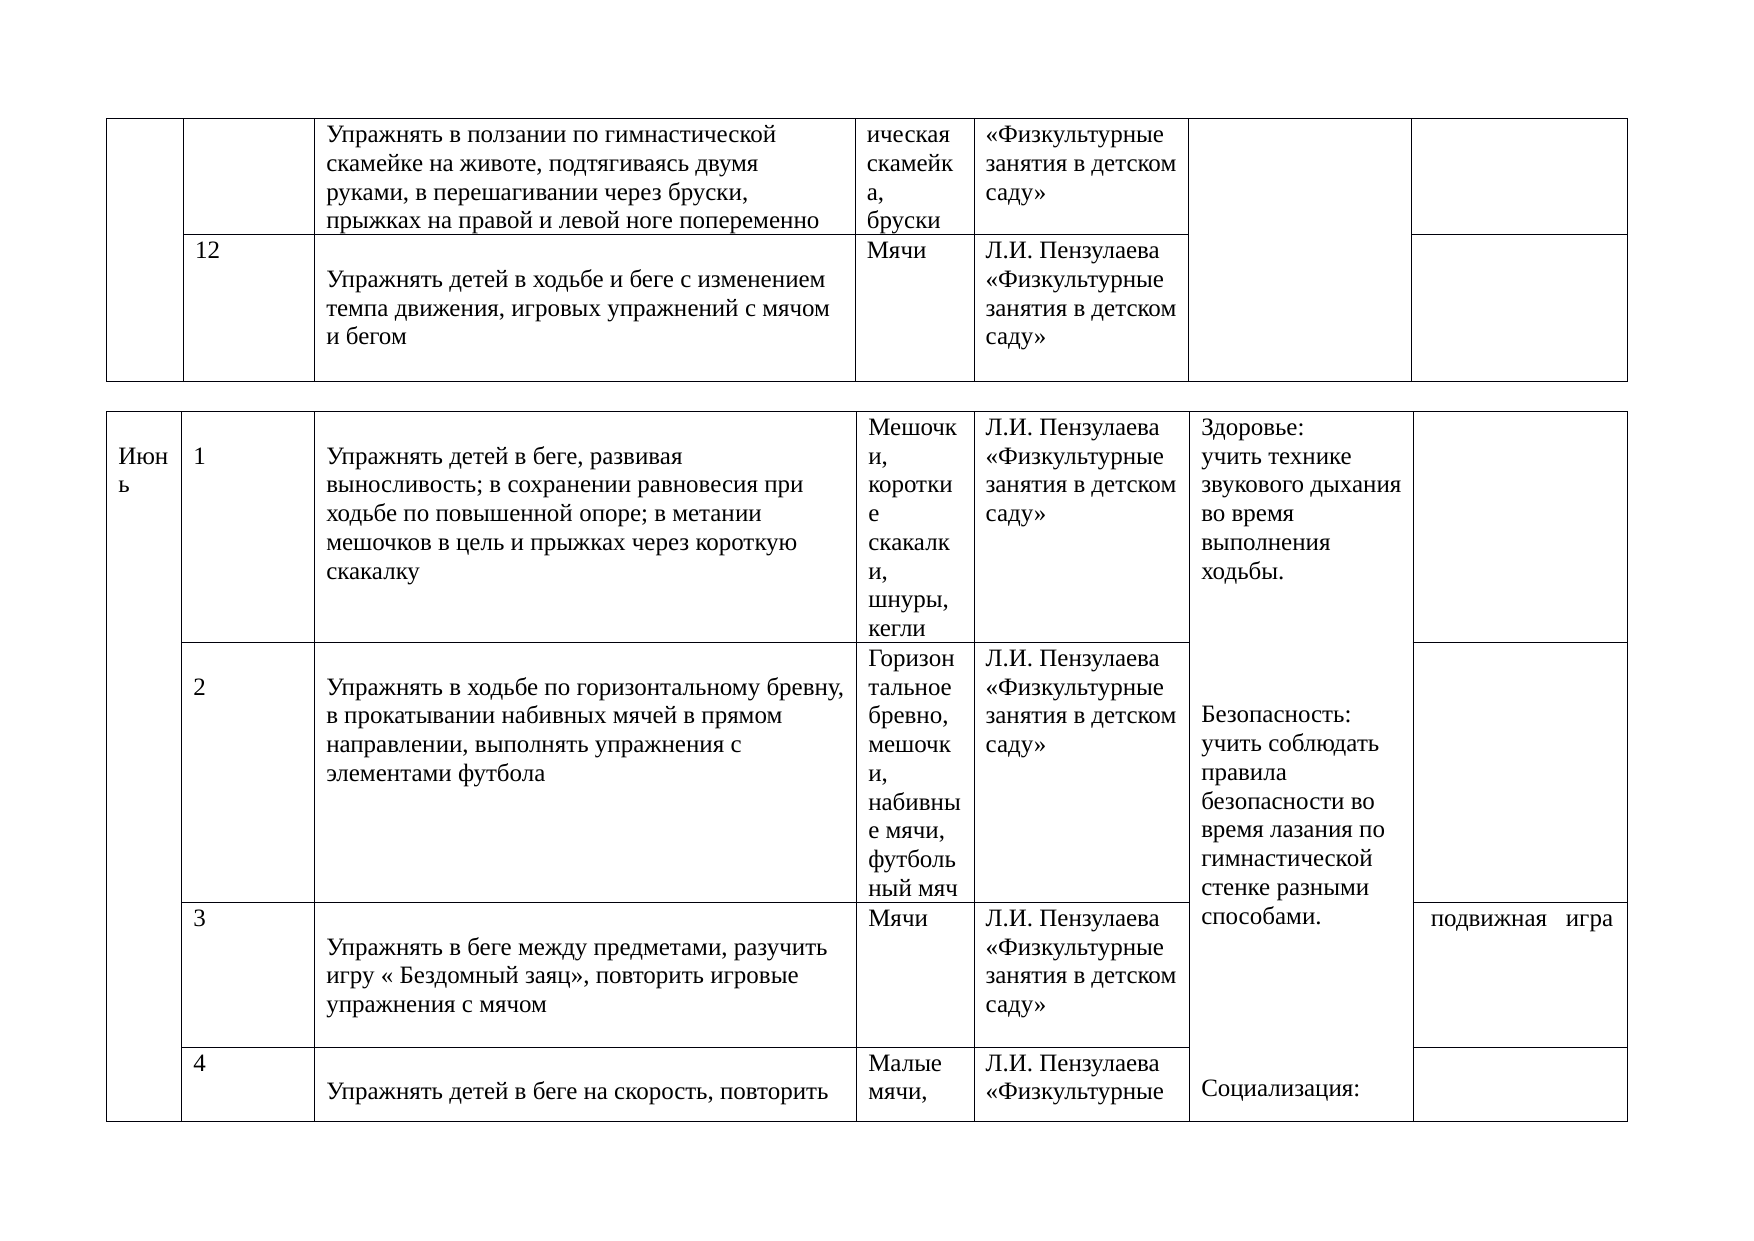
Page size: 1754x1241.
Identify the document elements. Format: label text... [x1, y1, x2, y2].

table_cell 3 [182, 903, 314, 1047]
table_cell [1414, 1048, 1627, 1121]
table_cell Упражнять детей в ходьбе и беге с изменением темпа движения, игровых упражнений с мячом и бегом [315, 235, 855, 381]
table_cell [184, 119, 314, 234]
table_cell [1414, 643, 1627, 902]
table_cell Малые мячи, [857, 1048, 974, 1121]
table_cell Упражнять в ползании по гимнастической скамейке на животе, подтягиваясь двумя руками, в перешагивании через бруски, прыжках на правой и левой ноге попеременно [315, 119, 855, 234]
table_cell 4 [182, 1048, 314, 1121]
table_header [107, 119, 183, 381]
table_header [1414, 412, 1627, 642]
table_cell Л.И. Пензулаева «Физкультурные занятия в детском саду» [975, 235, 1188, 381]
table_header Мешочки, короткие скакалки, шнуры, кегли [857, 412, 974, 642]
table_cell «Физкультурные занятия в детском саду» [975, 119, 1188, 234]
table_header Упражнять детей в беге, развивая выносливость; в сохранении равновесия при ходьбе по повышенной опоре; в метании мешочков в цель и прыжках через короткую скакалку [315, 412, 856, 642]
table_cell Горизонтальное бревно, мешочки, набивные мячи, футбольный мяч [857, 643, 974, 902]
table_cell Мячи [856, 235, 974, 381]
table_cell Упражнять детей в беге на скорость, повторить [315, 1048, 856, 1121]
table_cell Л.И. Пензулаева «Физкультурные занятия в детском саду» [975, 903, 1189, 1047]
table_header Июнь [107, 412, 181, 1121]
table_cell ическая скамейка, бруски [856, 119, 974, 234]
table_header [1189, 119, 1411, 381]
table_cell Упражнять в ходьбе по горизонтальному бревну, в прокатывании набивных мячей в прямом направлении, выполнять упражнения с элементами футбола [315, 643, 856, 902]
table_cell 12 [184, 235, 314, 381]
table_header Здоровье: учить технике звукового дыхания во время выполнения ходьбы. Безопасность: учить соблюдать правила безопасности во время лазания по гимнастической стенке разными способами. Социализация: [1190, 412, 1413, 1121]
table_header 1 [182, 412, 314, 642]
table_cell Мячи [857, 903, 974, 1047]
table_cell Л.И. Пензулаева «Физкультурные занятия в детском саду» [975, 643, 1189, 902]
table_header Л.И. Пензулаева «Физкультурные занятия в детском саду» [975, 412, 1189, 642]
table_cell Упражнять в беге между предметами, разучить игру « Бездомный заяц», повторить игровые упражнения с мячом [315, 903, 856, 1047]
table_cell [1412, 235, 1627, 381]
table_cell подвижная игра [1414, 903, 1627, 1047]
table_cell 2 [182, 643, 314, 902]
table_cell Л.И. Пензулаева «Физкультурные [975, 1048, 1189, 1121]
table_cell [1412, 119, 1627, 234]
